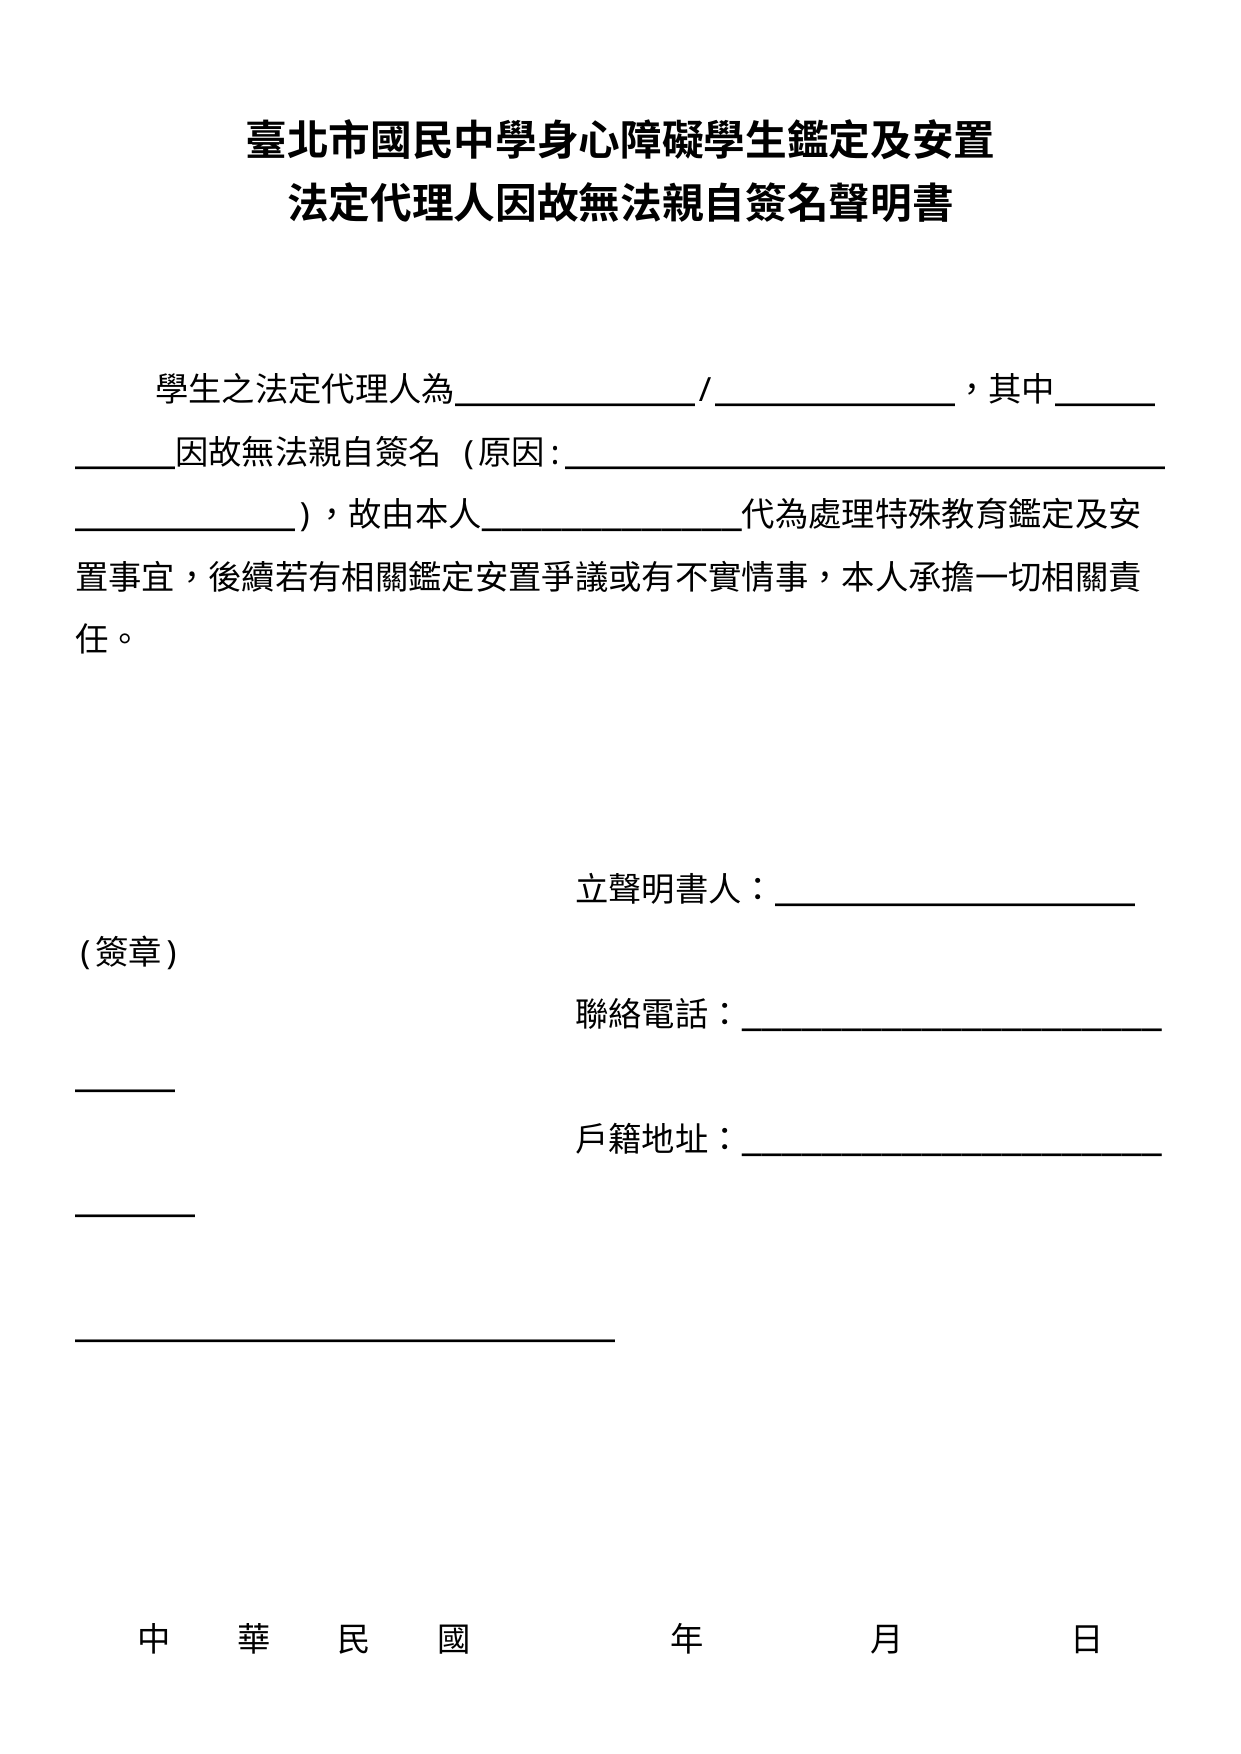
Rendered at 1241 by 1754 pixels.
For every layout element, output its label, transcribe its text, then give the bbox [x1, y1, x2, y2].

text 聯絡電話：__________________________ [75, 971, 1165, 1096]
text 立聲明書人：__________________ (簽章) [75, 846, 1165, 971]
text 法定代理人因故無法親自簽名聲明書 [75, 158, 1165, 221]
text 中 華 民 國 年 月 日 [75, 1596, 1165, 1658]
text 臺北市國民中學身心障礙學生鑑定及安置 [75, 96, 1165, 158]
text ___________________________ [75, 1221, 1165, 1346]
text 戶籍地址：___________________________ [75, 1096, 1165, 1221]
text 學生之法定代理人為____________/____________，其中__________因故無法親自簽名 (原因:_________________________________________)，故由本人_____________代為處理特殊教育鑑定及安置事宜，後續若有相關鑑定安置爭議或有不實情事，本人承擔一切相關責任。 [75, 346, 1165, 658]
